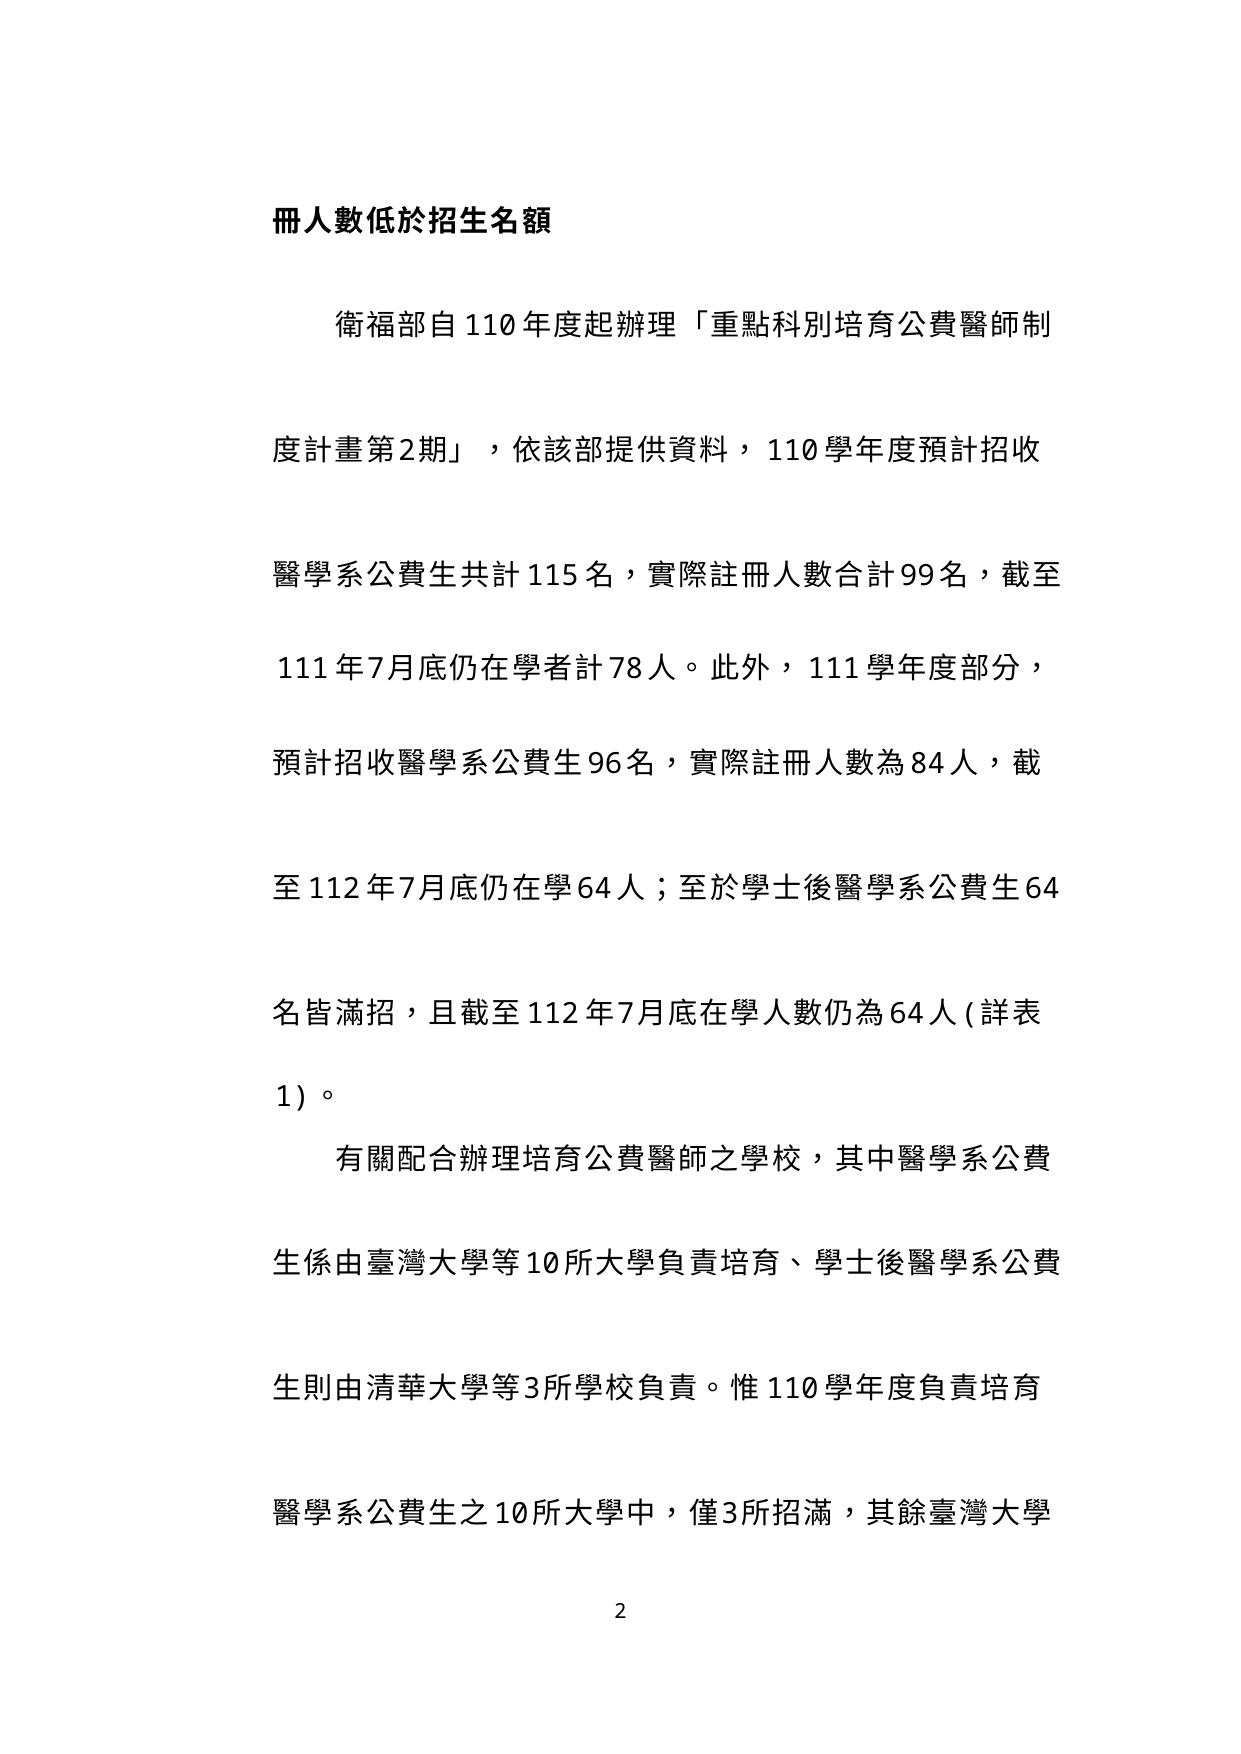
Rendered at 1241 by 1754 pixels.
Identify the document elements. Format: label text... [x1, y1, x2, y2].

text 冊人數低於招生名額 [236, 177, 1063, 240]
text 衛福部自110年度起辦理「重點科別培育公費醫師制度計畫第2期」，依該部提供資料，110學年度預計招收醫學系公費生共計115名，實際註冊人數合計99名，截至111年7月底仍在學者計78人。此外，111學年度部分，預計招收醫學系公費生96名，實際註冊人數為84人，截至112年7月底仍在學64人；至於學士後醫學系公費生64名皆滿招，且截至112年7月底在學人數仍為64人(詳表1)。 [266, 240, 1063, 1115]
text 有關配合辦理培育公費醫師之學校，其中醫學系公費生係由臺灣大學等10所大學負責培育、學士後醫學系公費生則由清華大學等3所學校負責。惟110學年度負責培育醫學系公費生之10所大學中，僅3所招滿，其餘臺灣大學 [266, 1115, 1063, 1552]
